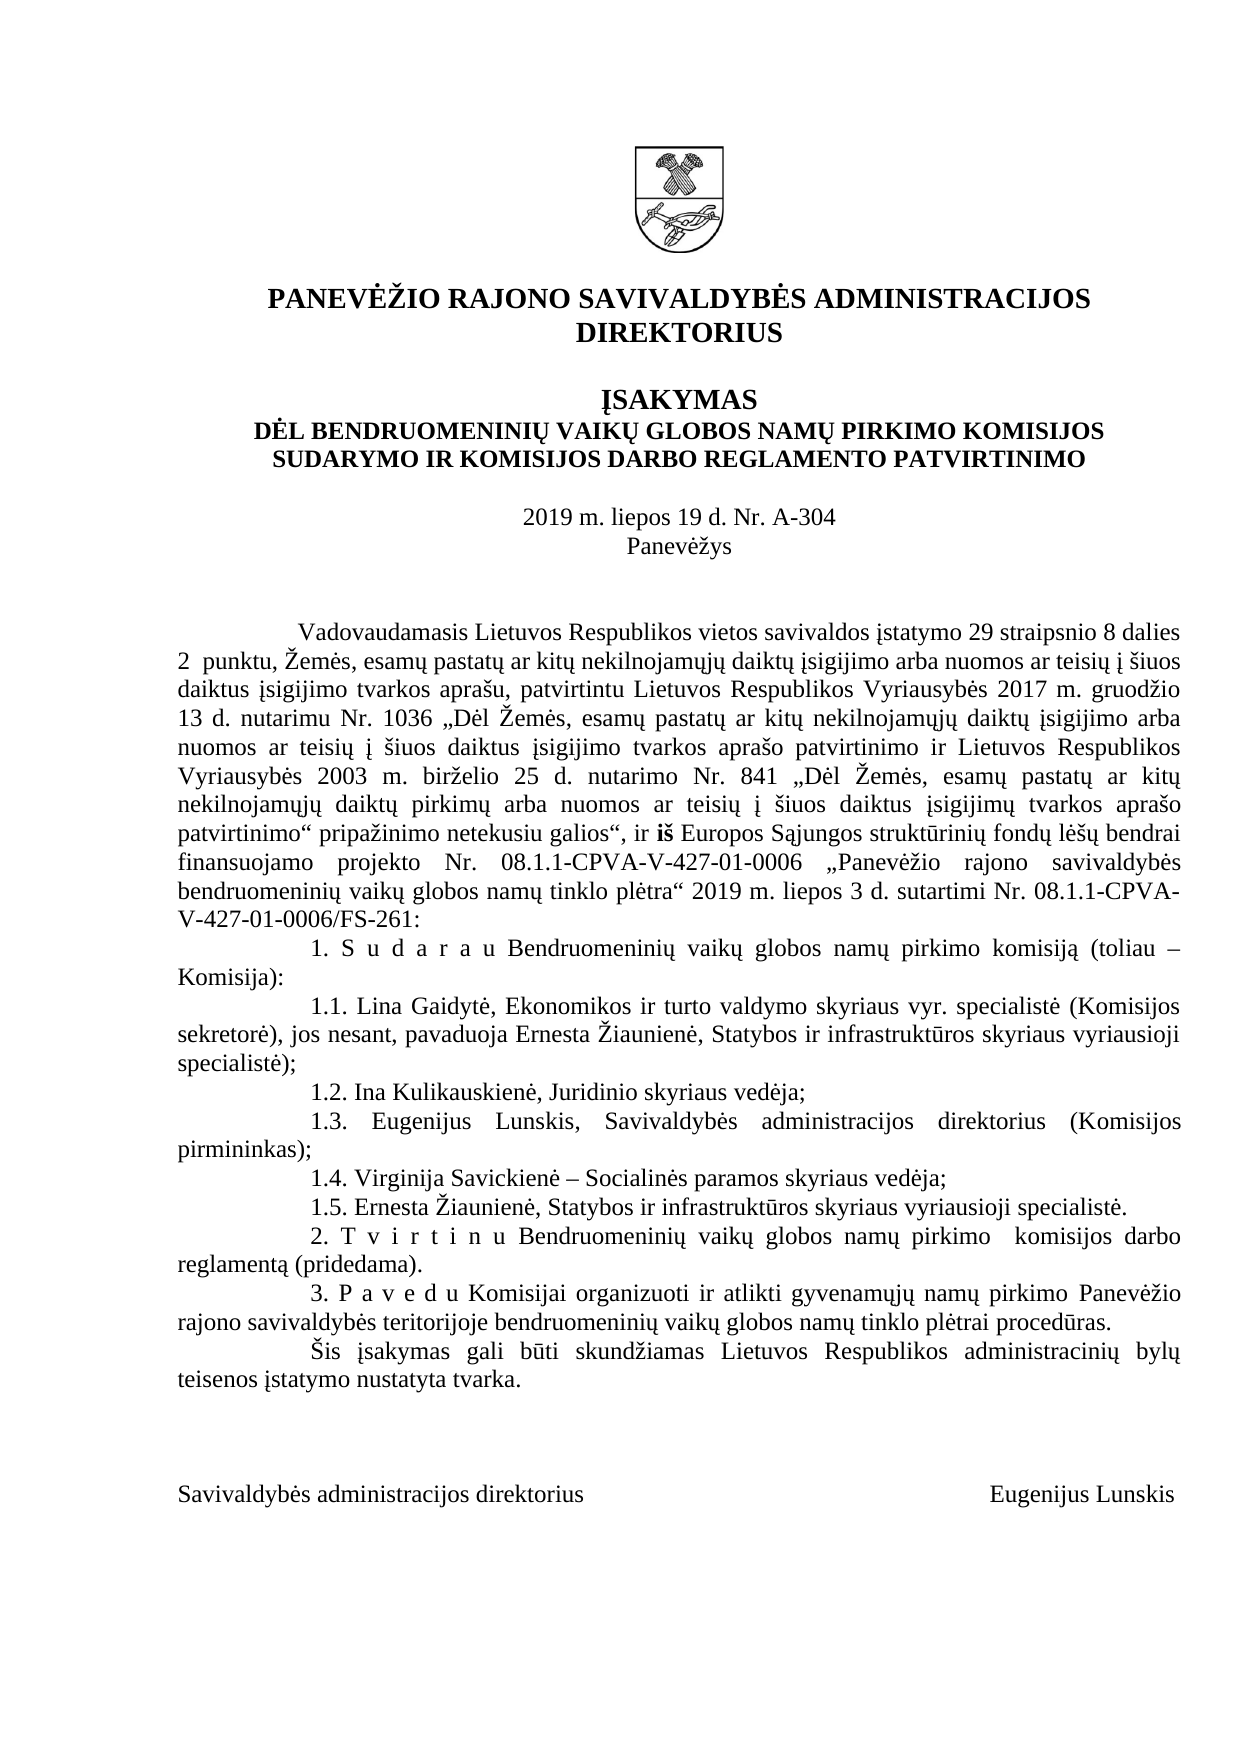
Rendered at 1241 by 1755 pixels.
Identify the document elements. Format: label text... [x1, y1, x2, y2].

text ĮSAKYMAS [177, 382, 1181, 416]
text 2019 m. liepos 19 d. Nr. A-304 [177, 502, 1181, 531]
text Savivaldybės administracijos direktorius Eugenijus Lunskis [177, 1479, 1181, 1508]
text Panevėžys [177, 531, 1181, 559]
text DIREKTORIUS [177, 315, 1181, 349]
text 1.4. Virginija Savickienė – Socialinės paramos skyriaus vedėja; [177, 1163, 1181, 1192]
text 1.5. Ernesta Žiaunienė, Statybos ir infrastruktūros skyriaus vyriausioji specialistė. [177, 1192, 1181, 1221]
text 1.1. Lina Gaidytė, Ekonomikos ir turto valdymo skyriaus vyr. specialistė (Komisijos sekretorė), jos nesant, pavaduoja Ernesta Žiaunienė, Statybos ir infrastruktūros skyriaus vyriausioji specialistė); [177, 991, 1181, 1077]
text 2. T v i r t i n u Bendruomeninių vaikų globos namų pirkimo komisijos darbo reglamentą (pridedama). [177, 1221, 1181, 1278]
text Vadovaudamasis Lietuvos Respublikos vietos savivaldos įstatymo 29 straipsnio 8 dalies 2 punktu, Žemės, esamų pastatų ar kitų nekilnojamųjų daiktų įsigijimo arba nuomos ar teisių į šiuos daiktus įsigijimo tvarkos aprašu, patvirtintu Lietuvos Respublikos Vyriausybės 2017 m. gruodžio 13 d. nutarimu Nr. 1036 „Dėl Žemės, esamų pastatų ar kitų nekilnojamųjų daiktų įsigijimo arba nuomos ar teisių į šiuos daiktus įsigijimo tvarkos aprašo patvirtinimo ir Lietuvos Respublikos Vyriausybės 2003 m. birželio 25 d. nutarimo Nr. 841 „Dėl Žemės, esamų pastatų ar kitų nekilnojamųjų daiktų pirkimų arba nuomos ar teisių į šiuos daiktus įsigijimų tvarkos aprašo patvirtinimo“ pripažinimo netekusiu galios“, ir iš Europos Sąjungos struktūrinių fondų lėšų bendrai finansuojamo projekto Nr. 08.1.1-CPVA-V-427-01-0006 „Panevėžio rajono savivaldybės bendruomeninių vaikų globos namų tinklo plėtra“ 2019 m. liepos 3 d. sutartimi Nr. 08.1.1-CPVA-V-427-01-0006/FS-261: [177, 617, 1181, 933]
text Šis įsakymas gali būti skundžiamas Lietuvos Respublikos administracinių bylų teisenos įstatymo nustatyta tvarka. [177, 1336, 1181, 1393]
text 1. S u d a r a u Bendruomeninių vaikų globos namų pirkimo komisiją (toliau – Komisija): [177, 933, 1181, 991]
text DĖL BENDRUOMENINIŲ VAIKŲ GLOBOS NAMŲ PIRKIMO KOMISIJOS SUDARYMO IR KOMISIJOS DARBO REGLAMENTO PATVIRTINIMO [177, 416, 1181, 473]
text 1.2. Ina Kulikauskienė, Juridinio skyriaus vedėja; [177, 1077, 1181, 1106]
text 1.3. Eugenijus Lunskis, Savivaldybės administracijos direktorius (Komisijos pirmininkas); [177, 1106, 1181, 1163]
text 3. P a v e d u Komisijai organizuoti ir atlikti gyvenamųjų namų pirkimo Panevėžio rajono savivaldybės teritorijoje bendruomeninių vaikų globos namų tinklo plėtrai procedūras. [177, 1278, 1181, 1336]
text PANEVĖŽIO RAJONO SAVIVALDYBĖS ADMINISTRACIJOS [177, 282, 1181, 315]
